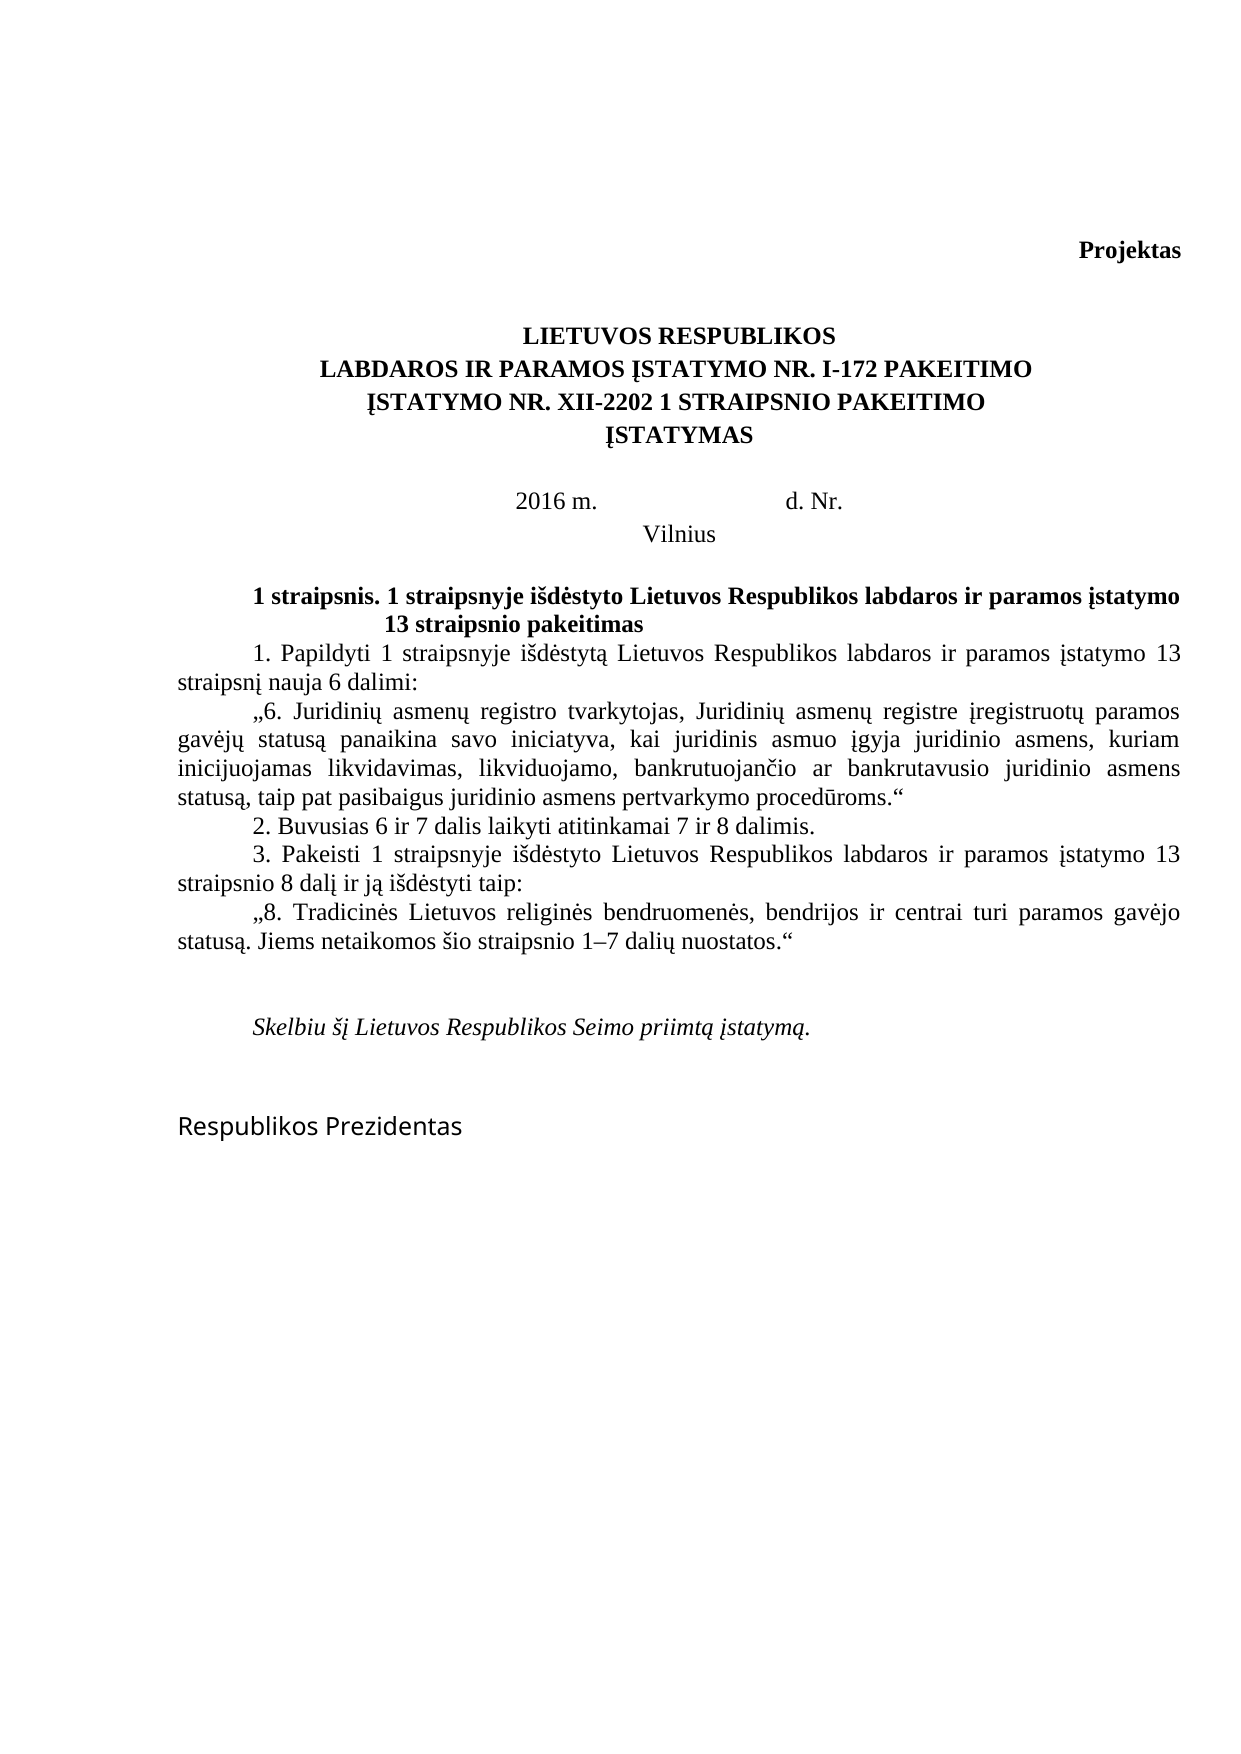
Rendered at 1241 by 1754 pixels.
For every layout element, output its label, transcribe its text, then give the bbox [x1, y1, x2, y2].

text 1. Papildyti 1 straipsnyje išdėstytą Lietuvos Respublikos labdaros ir paramos įstatymo 13 straipsnį nauja 6 dalimi: [177, 638, 1181, 696]
text ĮSTATYMO NR. XII-2202 1 STRAIPSNIO PAKEITIMO [177, 387, 1181, 416]
text ĮSTATYMAS [177, 420, 1181, 449]
text LABDAROS IR PARAMOS ĮSTATYMO NR. I-172 PAKEITIMO [177, 354, 1181, 383]
text 2016 m. d. Nr. [177, 486, 1181, 515]
text 3. Pakeisti 1 straipsnyje išdėstyto Lietuvos Respublikos labdaros ir paramos įstatymo 13 straipsnio 8 dalį ir ją išdėstyti taip: [177, 839, 1181, 897]
text „6. Juridinių asmenų registro tvarkytojas, Juridinių asmenų registre įregistruotų paramos gavėjų statusą panaikina savo iniciatyva, kai juridinis asmuo įgyja juridinio asmens, kuriam inicijuojamas likvidavimas, likviduojamo, bankrutuojančio ar bankrutavusio juridinio asmens statusą, taip pat pasibaigus juridinio asmens pertvarkymo procedūroms.“ [177, 696, 1181, 811]
text 2. Buvusias 6 ir 7 dalis laikyti atitinkamai 7 ir 8 dalimis. [177, 811, 1181, 839]
text 1 straipsnis. 1 straipsnyje išdėstyto Lietuvos Respublikos labdaros ir paramos įstatymo 13 straipsnio pakeitimas [252, 581, 1181, 638]
text „8. Tradicinės Lietuvos religinės bendruomenės, bendrijos ir centrai turi paramos gavėjo statusą. Jiems netaikomos šio straipsnio 1–7 dalių nuostatos.“ [177, 897, 1181, 954]
text Vilnius [177, 519, 1181, 548]
text Projektas [717, 235, 1181, 263]
text Skelbiu šį Lietuvos Respublikos Seimo priimtą įstatymą. [177, 1012, 1181, 1041]
text Respublikos Prezidentas [177, 1109, 1181, 1143]
text LIETUVOS RESPUBLIKOS [177, 321, 1181, 350]
